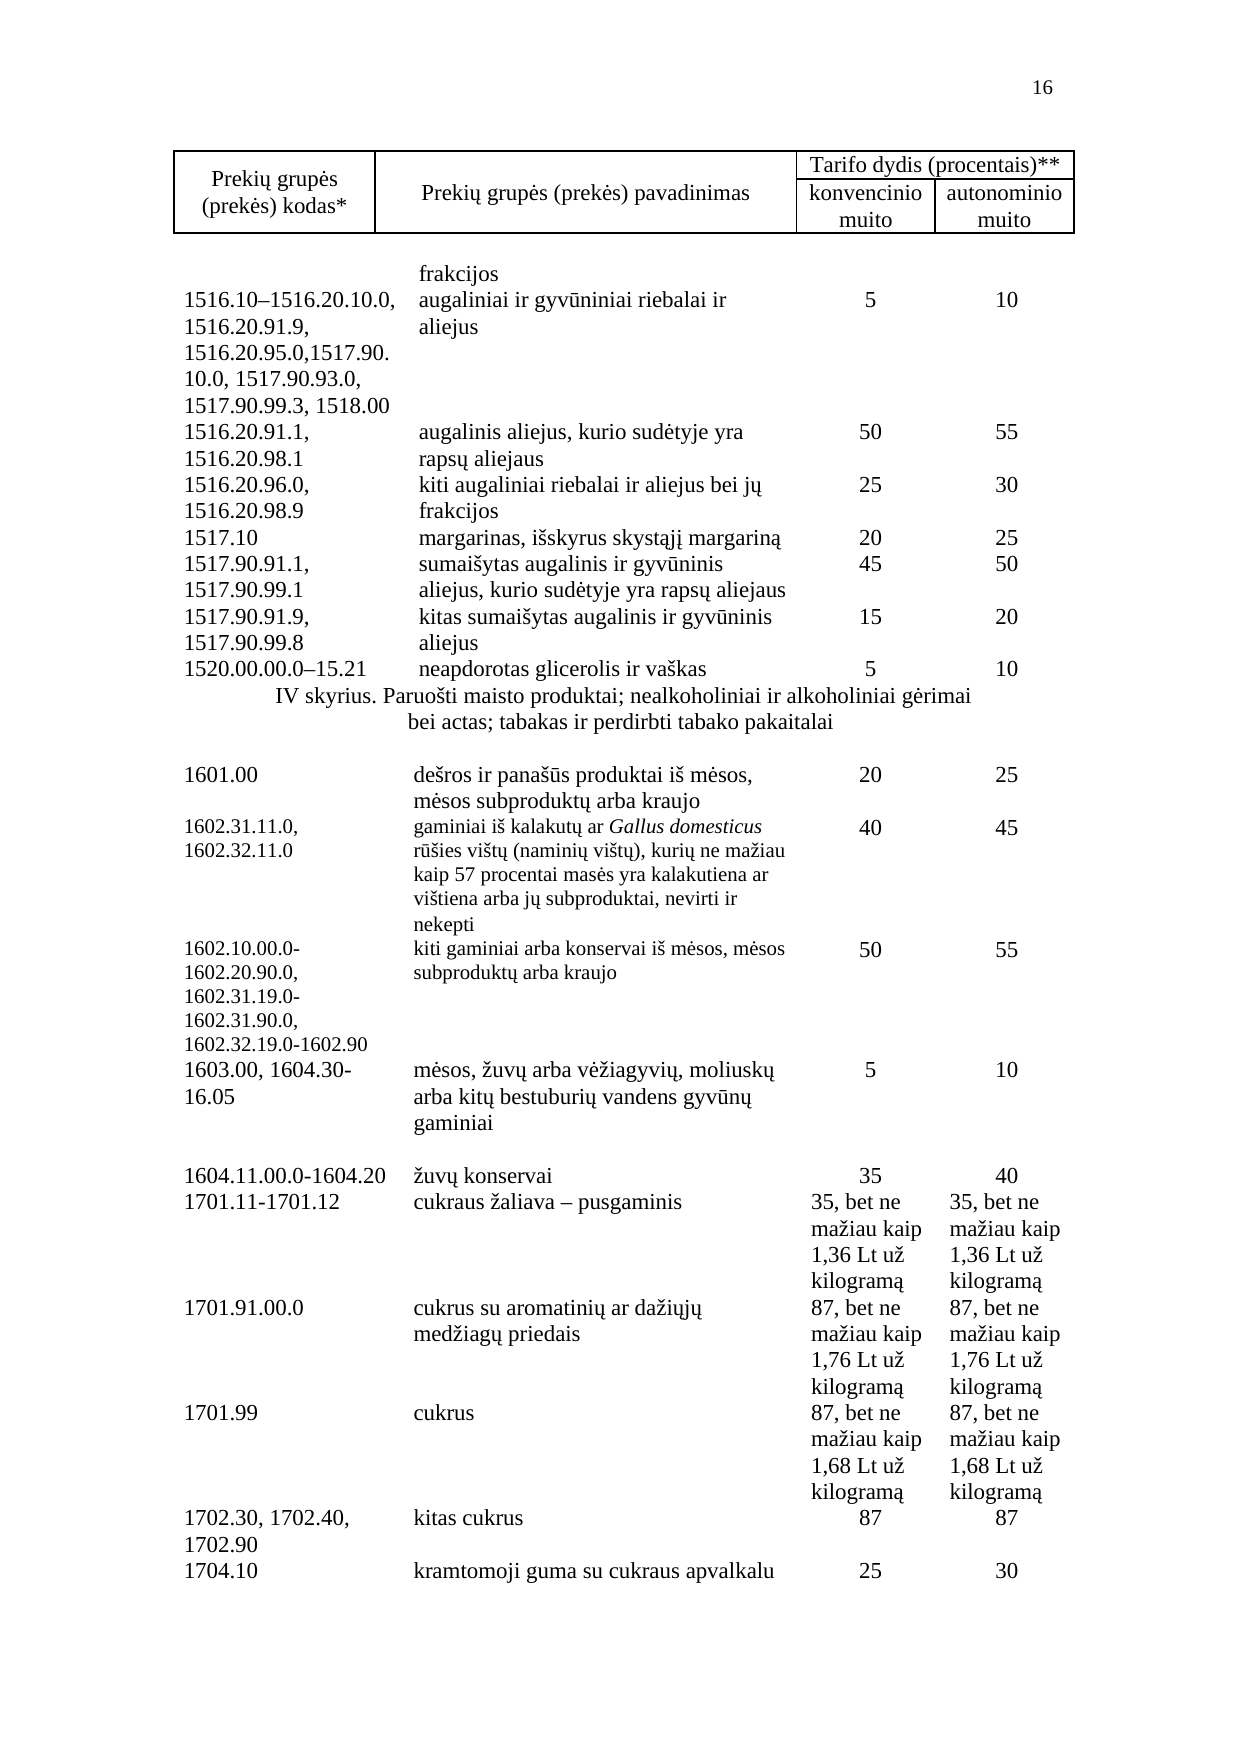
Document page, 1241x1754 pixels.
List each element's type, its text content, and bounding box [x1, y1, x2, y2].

table_header Prekių grupės (prekės) pavadinimas [376, 152, 796, 232]
table_cell neapdorotas glicerolis ir vaškas [409, 655, 801, 682]
table_cell 87, bet ne mažiau kaip 1,68 Lt už kilogramą [801, 1399, 939, 1504]
table_cell žuvų konservai [404, 1162, 801, 1188]
table_cell 1517.10 [174, 524, 409, 550]
table_cell kiti augaliniai riebalai ir aliejus bei jų frakcijos [409, 471, 801, 524]
table_cell 15 [801, 603, 939, 655]
table_cell 25 [801, 471, 939, 524]
table_cell [940, 260, 1074, 286]
table_cell [935, 234, 1074, 260]
table_cell margarinas, išskyrus skystąjį margariną [409, 524, 801, 550]
table_cell 30 [940, 1557, 1074, 1583]
table_cell 87, bet ne mažiau kaip 1,68 Lt už kilogramą [940, 1399, 1074, 1504]
table_cell frakcijos [409, 260, 801, 286]
table_cell kramtomoji guma su cukraus apvalkalu [404, 1557, 801, 1583]
table_cell dešros ir panašūs produktai iš mėsos, mėsos subproduktų arba kraujo [404, 761, 801, 813]
table_cell kiti gaminiai arba konservai iš mėsos, mėsos subproduktų arba kraujo [404, 936, 801, 1056]
table_cell cukrus [404, 1399, 801, 1504]
table_cell kitas sumaišytas augalinis ir gyvūninis aliejus [409, 603, 801, 655]
table_cell [375, 234, 796, 260]
table_cell 40 [940, 1162, 1074, 1188]
table_cell 1517.90.91.9, 1517.90.99.8 [174, 603, 409, 655]
table_cell gaminiai iš kalakutų ar Gallus domesticus rūšies vištų (naminių vištų), kurių ne mažiau kaip 57 procentai masės yra kalakutiena ar vištiena arba jų subproduktai, nevirti ir nekepti [404, 814, 801, 936]
table_cell 50 [801, 418, 939, 471]
table_cell 1602.10.00.0-1602.20.90.0, 1602.31.19.0-1602.31.90.0, 1602.32.19.0-1602.90 [174, 936, 403, 1056]
table_cell augalinis aliejus, kurio sudėtyje yra rapsų aliejaus [409, 418, 801, 471]
table_cell [801, 735, 939, 761]
table_cell 10 [940, 286, 1074, 418]
table_cell 10 [940, 1056, 1074, 1162]
table_cell [801, 260, 939, 286]
table_cell mėsos, žuvų arba vėžiagyvių, moliuskų arba kitų bestuburių vandens gyvūnų gaminiai [404, 1056, 801, 1162]
table_cell augaliniai ir gyvūniniai riebalai ir aliejus [409, 286, 801, 418]
table_cell 55 [940, 936, 1074, 1056]
table_cell 50 [801, 936, 939, 1056]
table_cell 1604.11.00.0-1604.20 [174, 1162, 403, 1188]
table_cell 35, bet ne mažiau kaip 1,36 Lt už kilogramą [801, 1188, 939, 1294]
table_cell 45 [940, 814, 1074, 936]
table_header Prekių grupės (prekės) kodas* [175, 152, 374, 232]
table_cell 5 [801, 655, 939, 682]
table_cell 1602.31.11.0, 1602.32.11.0 [174, 814, 403, 936]
table_cell 1516.20.96.0, 1516.20.98.9 [174, 471, 409, 524]
table_cell 5 [801, 1056, 939, 1162]
table_cell [404, 735, 801, 761]
table_cell IV skyrius. Paruošti maisto produktai; nealkoholiniai ir alkoholiniai gėrimai bei actas; tabakas ir perdirbti tabako pakaitalai [174, 682, 1074, 734]
table_cell 25 [940, 761, 1074, 813]
table_cell 50 [940, 550, 1074, 603]
table_cell 87 [801, 1505, 939, 1557]
table_cell 5 [801, 286, 939, 418]
table_cell 1601.00 [174, 761, 403, 813]
table_cell 35, bet ne mažiau kaip 1,36 Lt už kilogramą [940, 1188, 1074, 1294]
table_cell 20 [801, 761, 939, 813]
table_cell 35 [801, 1162, 939, 1188]
table_cell 55 [940, 418, 1074, 471]
table_cell sumaišytas augalinis ir gyvūninis aliejus, kurio sudėtyje yra rapsų aliejaus [409, 550, 801, 603]
table_cell konvencinio muito [797, 180, 934, 232]
table_cell 1520.00.00.0–15.21 [174, 655, 409, 682]
table_cell 40 [801, 814, 939, 936]
table_cell [174, 260, 409, 286]
table_cell 1702.30, 1702.40, 1702.90 [174, 1505, 403, 1557]
table_cell 1704.10 [174, 1557, 403, 1583]
table_header Tarifo dydis (procentais)** [797, 152, 1073, 178]
table_cell 45 [801, 550, 939, 603]
table_cell 87, bet ne mažiau kaip 1,76 Lt už kilogramą [801, 1294, 939, 1399]
table_cell 25 [801, 1557, 939, 1583]
table_cell 10 [940, 655, 1074, 682]
table_cell 1516.20.91.1, 1516.20.98.1 [174, 418, 409, 471]
table_cell [174, 735, 403, 761]
table_cell 1517.90.91.1, 1517.90.99.1 [174, 550, 409, 603]
table_cell 20 [801, 524, 939, 550]
table_cell [174, 234, 375, 260]
table_cell 1701.11-1701.12 [174, 1188, 403, 1294]
table_cell [940, 735, 1074, 761]
table_cell kitas cukrus [404, 1505, 801, 1557]
table_cell 25 [940, 524, 1074, 550]
table_cell 30 [940, 471, 1074, 524]
table_cell cukrus su aromatinių ar dažiųjų medžiagų priedais [404, 1294, 801, 1399]
table_cell 1516.10–1516.20.10.0, 1516.20.91.9, 1516.20.95.0,1517.90.10.0, 1517.90.93.0, 1517.90.99.3, 1518.00 [174, 286, 409, 418]
table_cell cukraus žaliava – pusgaminis [404, 1188, 801, 1294]
table_cell 20 [940, 603, 1074, 655]
table_cell 1701.99 [174, 1399, 403, 1504]
table_cell 87 [940, 1505, 1074, 1557]
table_cell 1603.00, 1604.30-16.05 [174, 1056, 403, 1162]
table_cell 1701.91.00.0 [174, 1294, 403, 1399]
table_cell [796, 234, 935, 260]
table_cell autonominio muito [936, 180, 1073, 232]
table_cell 87, bet ne mažiau kaip 1,76 Lt už kilogramą [940, 1294, 1074, 1399]
